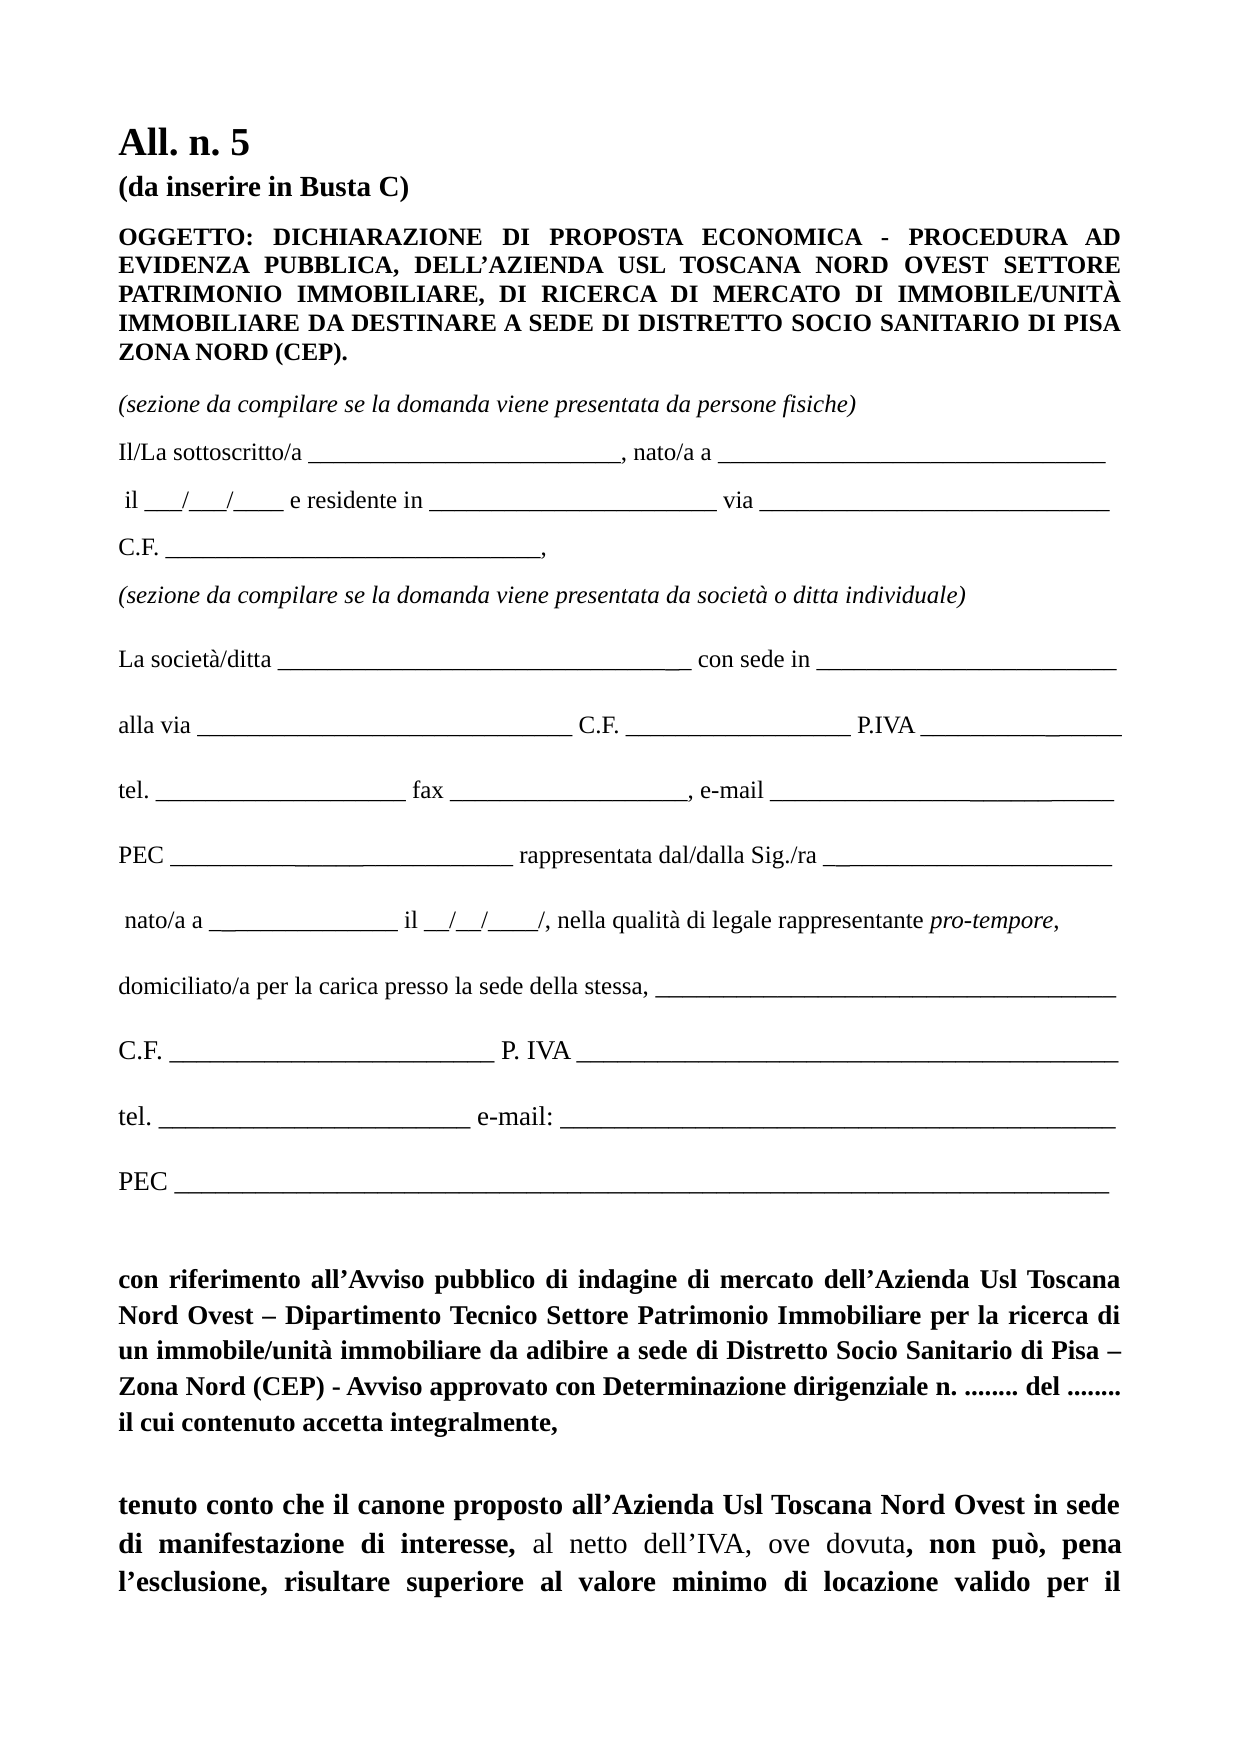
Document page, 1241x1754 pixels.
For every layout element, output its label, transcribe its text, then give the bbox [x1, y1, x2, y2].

text tel. ____________________ fax ___________________, e-mail ___________________________ [118, 773, 1122, 804]
text La società/ditta _________________________________ con sede in ________________________ [118, 642, 1122, 673]
text All. n. 5 (da inserire in Busta C) [118, 118, 1122, 202]
text (sezione da compilare se la domanda viene presentata da persone fisiche) [118, 389, 1122, 418]
text (sezione da compilare se la domanda viene presentata da società o ditta individuale) [118, 580, 1122, 609]
text C.F. ______________________________, [118, 532, 1122, 561]
text PEC _____________________________________________________________________ [118, 1165, 1122, 1196]
text Il/La sottoscritto/a _________________________, nato/a a _______________________________ [118, 437, 1122, 466]
text PEC ___________________________ rappresentata dal/dalla Sig./ra _______________________ [118, 838, 1122, 869]
text nato/a a _______________ il __/__/____/, nella qualità di legale rappresentante pro-tempore, [118, 904, 1122, 935]
text tel. _______________________ e-mail: _________________________________________ [118, 1099, 1122, 1131]
text con riferimento all’Avviso pubblico di indagine di mercato dell’Azienda Usl Toscana Nord Ovest – Dipartimento Tecnico Settore Patrimonio Immobiliare per la ricerca di un immobile/unità immobiliare da adibire a sede di Distretto Socio Sanitario di Pisa – Zona Nord (CEP) - Avviso approvato con Determinazione dirigenziale n. ........ del ........ il cui contenuto accetta integralmente, [118, 1263, 1122, 1437]
text C.F. ________________________ P. IVA ________________________________________ [118, 1034, 1122, 1065]
text OGGETTO: DICHIARAZIONE DI PROPOSTA ECONOMICA - PROCEDURA AD EVIDENZA PUBBLICA, DELL’AZIENDA USL TOSCANA NORD OVEST SETTORE PATRIMONIO IMMOBILIARE, DI RICERCA DI MERCATO DI IMMOBILE/UNITÀ IMMOBILIARE DA DESTINARE A SEDE DI DISTRETTO SOCIO SANITARIO DI PISA ZONA NORD (CEP). [118, 222, 1122, 366]
text il ___/___/____ e residente in _______________________ via ____________________________ [118, 485, 1122, 513]
text domiciliato/a per la carica presso la sede della stessa, __________________________________ [118, 969, 1122, 1000]
text tenuto conto che il canone proposto all’Azienda Usl Toscana Nord Ovest in sede di manifestazione di interesse, al netto dell’IVA, ove dovuta, non può, pena l’esclusione, risultare superiore al valore minimo di locazione valido per il [118, 1487, 1122, 1598]
text alla via ______________________________ C.F. __________________ P.IVA ________________ [118, 708, 1122, 739]
